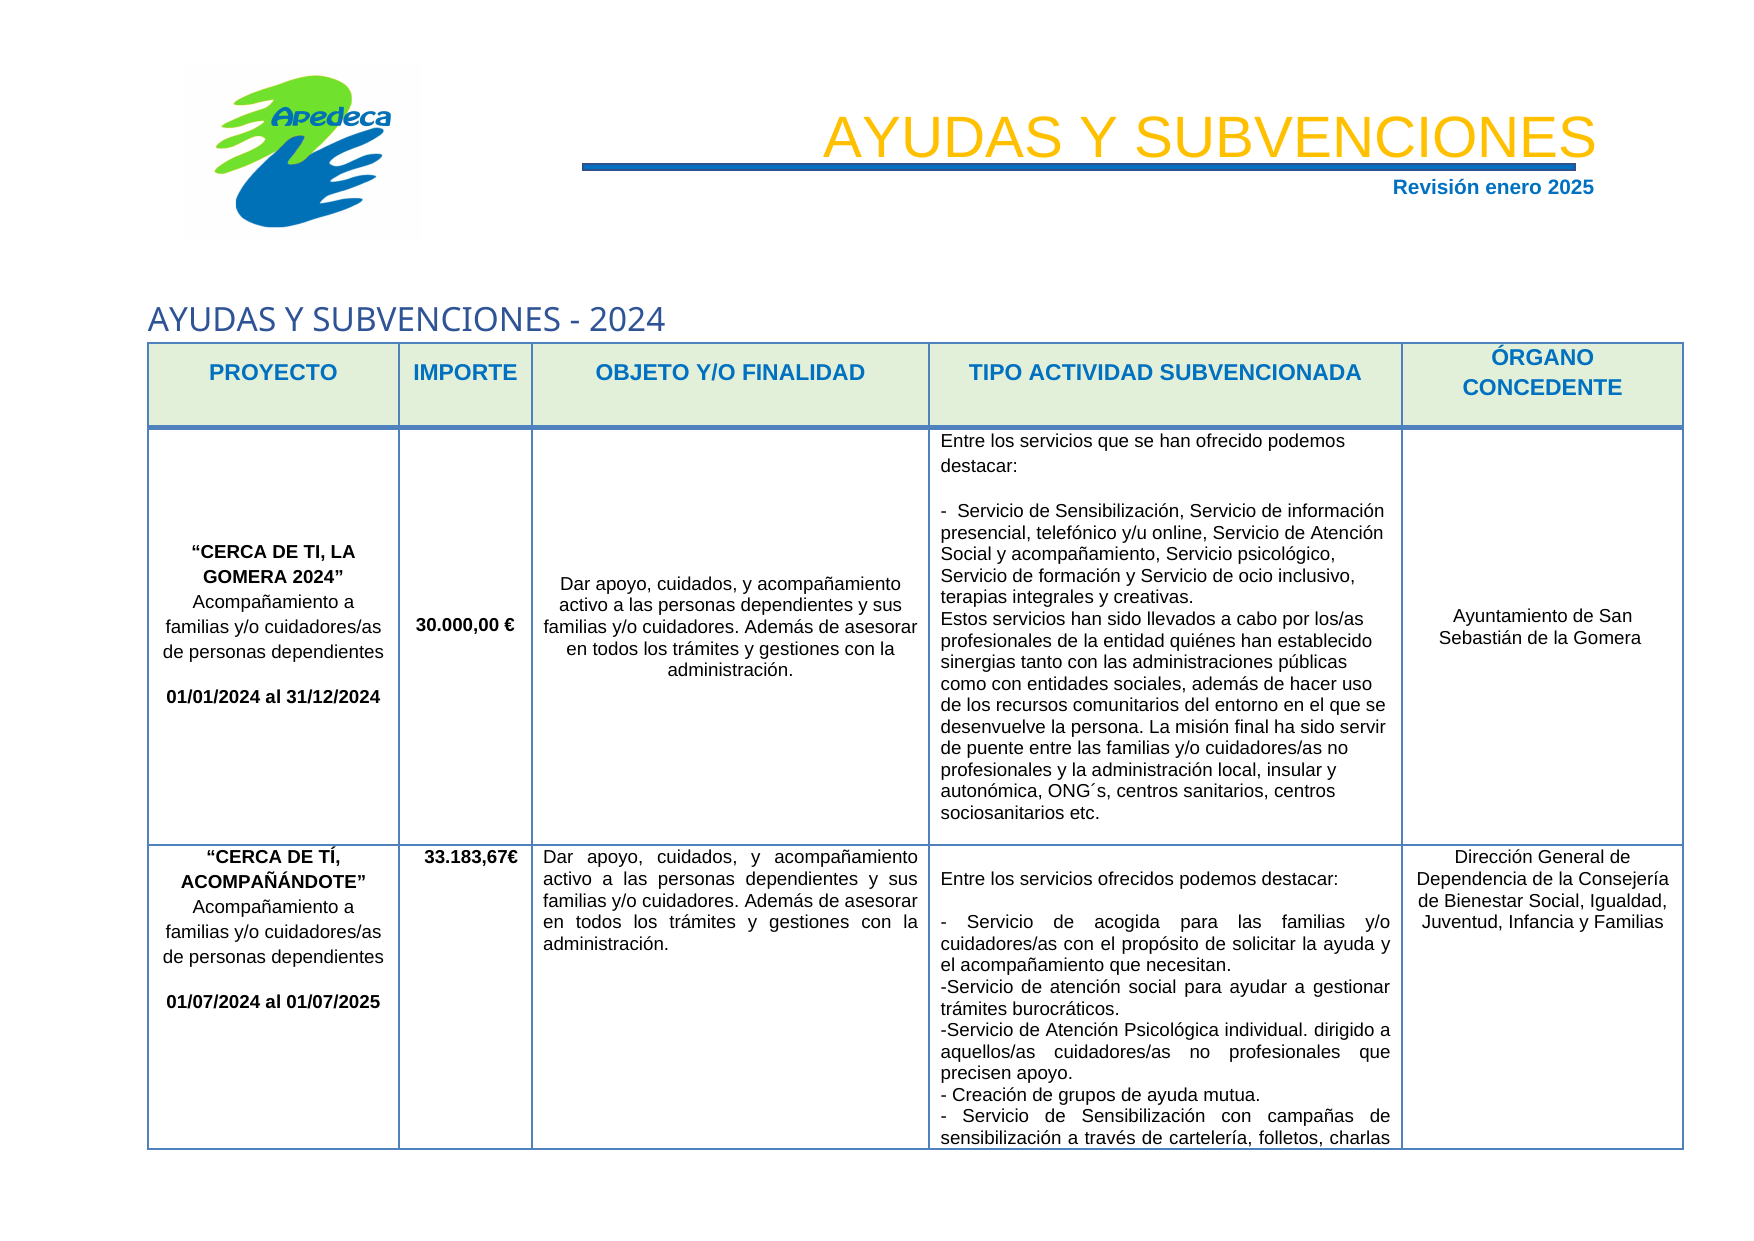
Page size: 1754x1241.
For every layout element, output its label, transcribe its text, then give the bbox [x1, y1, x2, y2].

table_cell 33.183,67€ [400, 846, 531, 1148]
table_header IMPORTE [400, 344, 531, 425]
table_header OBJETO Y/O FINALIDAD [533, 344, 928, 425]
table_cell Ayuntamiento de San Sebastián de la Gomera [1403, 430, 1682, 844]
table_cell “CERCA DE TI, LA GOMERA 2024” Acompañamiento a familias y/o cuidadores/as de personas dependientes 01/01/2024 al 31/12/2024 [149, 430, 398, 844]
table_cell Dar apoyo, cuidados, y acompañamiento activo a las personas dependientes y sus familias y/o cuidadores. Además de asesorar en todos los trámites y gestiones con la administración. [533, 430, 928, 844]
table_cell Dirección General de Dependencia de la Consejería de Bienestar Social, Igualdad, Juventud, Infancia y Familias [1403, 846, 1682, 1148]
subtitle AYUDAS Y SUBVENCIONES - 2024 [148, 296, 1606, 342]
table_cell 30.000,00 € [400, 430, 531, 844]
table_header TIPO ACTIVIDAD SUBVENCIONADA [930, 344, 1401, 425]
table_cell Entre los servicios que se han ofrecido podemos destacar: - Servicio de Sensibilización, Servicio de información presencial, telefónico y/u online, Servicio de Atención Social y acompañamiento, Servicio psicológico, Servicio de formación y Servicio de ocio inclusivo, terapias integrales y creativas. Estos servicios han sido llevados a cabo por los/as profesionales de la entidad quiénes han establecido sinergias tanto con las administraciones públicas como con entidades sociales, además de hacer uso de los recursos comunitarios del entorno en el que se desenvuelve la persona. La misión final ha sido servir de puente entre las familias y/o cuidadores/as no profesionales y la administración local, insular y autonómica, ONG´s, centros sanitarios, centros sociosanitarios etc. [930, 430, 1401, 844]
table_cell Entre los servicios ofrecidos podemos destacar: - Servicio de acogida para las familias y/o cuidadores/as con el propósito de solicitar la ayuda y el acompañamiento que necesitan. -Servicio de atención social para ayudar a gestionar trámites burocráticos. -Servicio de Atención Psicológica individual. dirigido a aquellos/as cuidadores/as no profesionales que precisen apoyo. - Creación de grupos de ayuda mutua. - Servicio de Sensibilización con campañas de sensibilización a través de cartelería, folletos, charlas [930, 846, 1401, 1148]
table_cell Dar apoyo, cuidados, y acompañamiento activo a las personas dependientes y sus familias y/o cuidadores. Además de asesorar en todos los trámites y gestiones con la administración. [533, 846, 928, 1148]
table_cell “CERCA DE TÍ, ACOMPAÑÁNDOTE” Acompañamiento a familias y/o cuidadores/as de personas dependientes 01/07/2024 al 01/07/2025 [149, 846, 398, 1148]
table_header ÓRGANO CONCEDENTE [1403, 344, 1682, 425]
table_header PROYECTO [149, 344, 398, 425]
